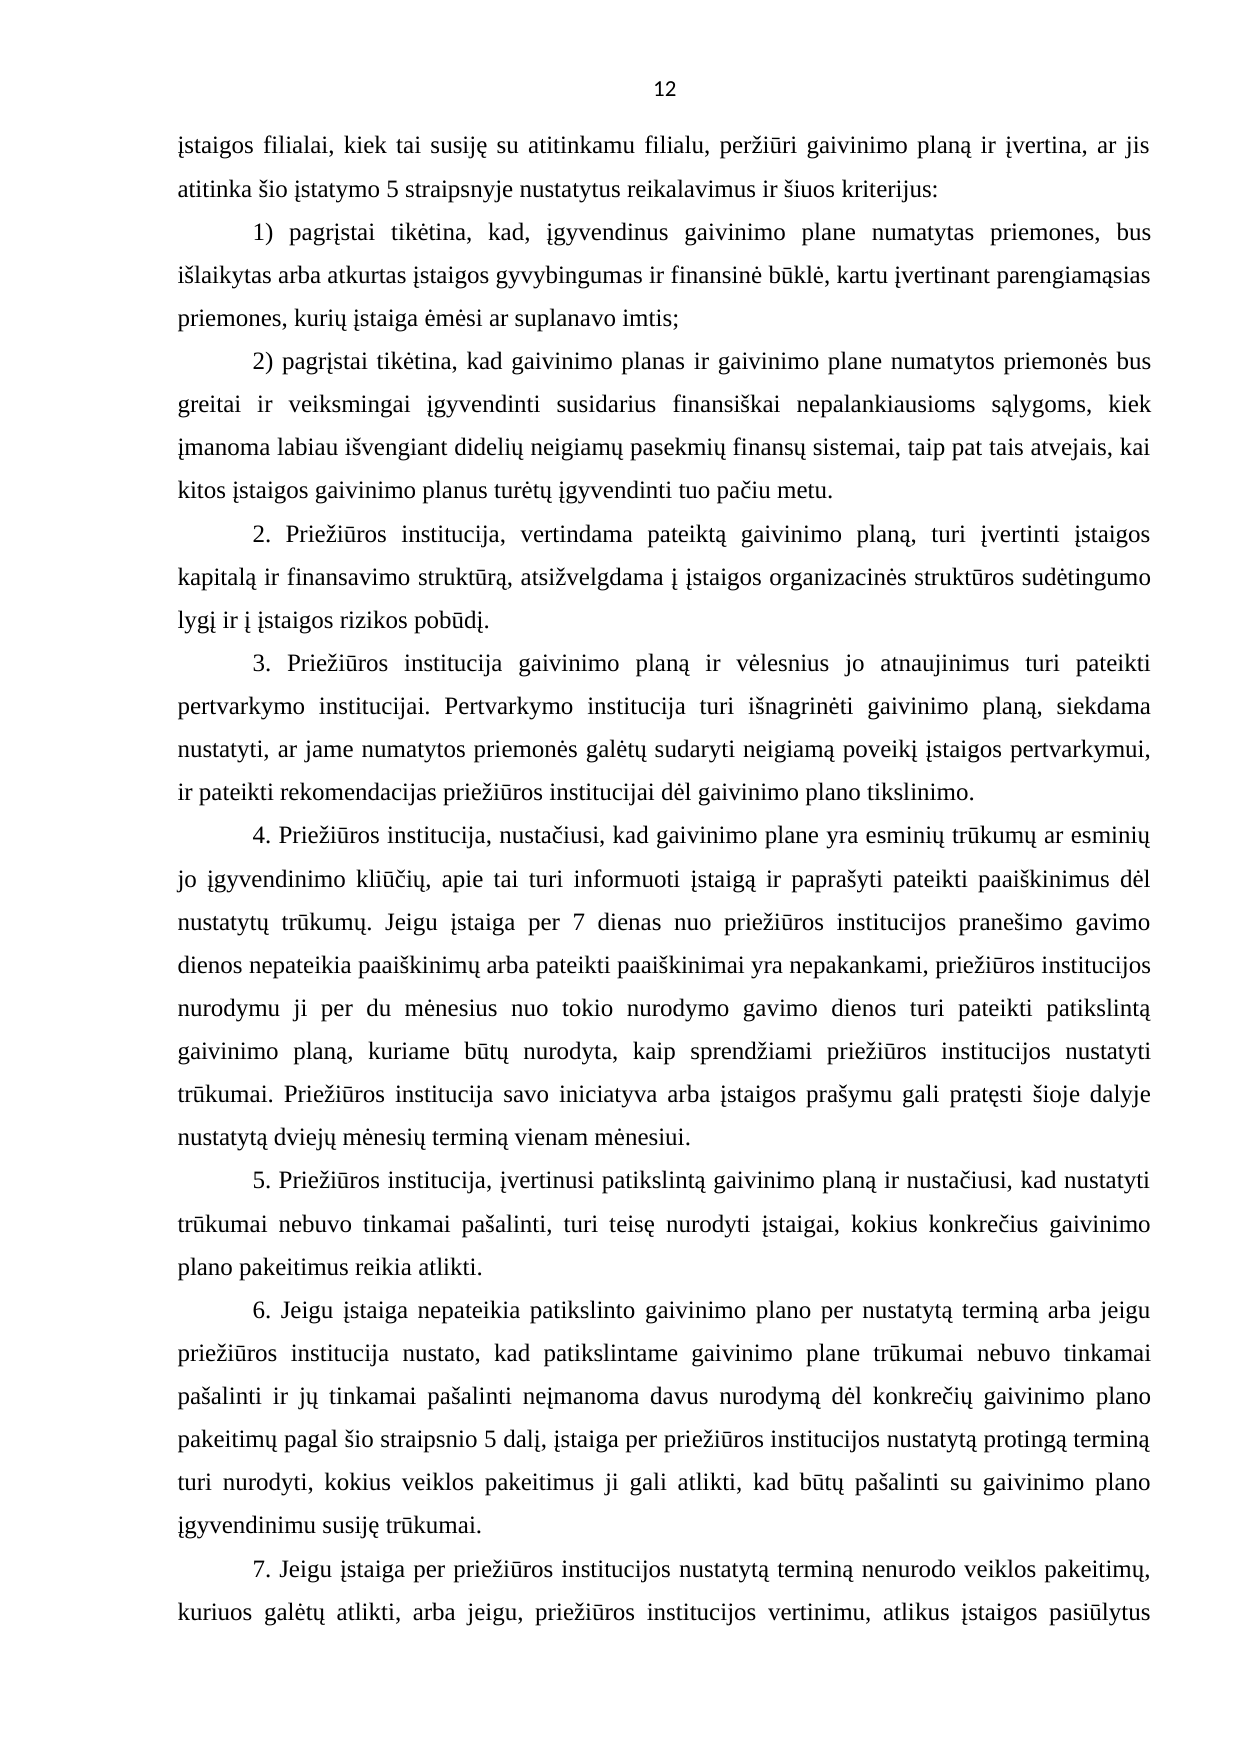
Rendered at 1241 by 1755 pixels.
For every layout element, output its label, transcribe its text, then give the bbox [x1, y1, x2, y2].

text 6. Jeigu įstaiga nepateikia patikslinto gaivinimo plano per nustatytą terminą arba jeigu priežiūros institucija nustato, kad patikslintame gaivinimo plane trūkumai nebuvo tinkamai pašalinti ir jų tinkamai pašalinti neįmanoma davus nurodymą dėl konkrečių gaivinimo plano pakeitimų pagal šio straipsnio 5 dalį, įstaiga per priežiūros institucijos nustatytą protingą terminą turi nurodyti, kokius veiklos pakeitimus ji gali atlikti, kad būtų pašalinti su gaivinimo plano įgyvendinimu susiję trūkumai. [177, 1295, 1152, 1539]
text įstaigos filialai, kiek tai susiję su atitinkamu filialu, peržiūri gaivinimo planą ir įvertina, ar jis atitinka šio įstatymo 5 straipsnyje nustatytus reikalavimus ir šiuos kriterijus: [177, 131, 1152, 202]
text 5. Priežiūros institucija, įvertinusi patikslintą gaivinimo planą ir nustačiusi, kad nustatyti trūkumai nebuvo tinkamai pašalinti, turi teisę nurodyti įstaigai, kokius konkrečius gaivinimo plano pakeitimus reikia atlikti. [177, 1166, 1152, 1281]
text 2) pagrįstai tikėtina, kad gaivinimo planas ir gaivinimo plane numatytos priemonės bus greitai ir veiksmingai įgyvendinti susidarius finansiškai nepalankiausioms sąlygoms, kiek įmanoma labiau išvengiant didelių neigiamų pasekmių finansų sistemai, taip pat tais atvejais, kai kitos įstaigos gaivinimo planus turėtų įgyvendinti tuo pačiu metu. [177, 346, 1152, 504]
text 3. Priežiūros institucija gaivinimo planą ir vėlesnius jo atnaujinimus turi pateikti pertvarkymo institucijai. Pertvarkymo institucija turi išnagrinėti gaivinimo planą, siekdama nustatyti, ar jame numatytos priemonės galėtų sudaryti neigiamą poveikį įstaigos pertvarkymui, ir pateikti rekomendacijas priežiūros institucijai dėl gaivinimo plano tikslinimo. [177, 648, 1152, 806]
text 2. Priežiūros institucija, vertindama pateiktą gaivinimo planą, turi įvertinti įstaigos kapitalą ir finansavimo struktūrą, atsižvelgdama į įstaigos organizacinės struktūros sudėtingumo lygį ir į įstaigos rizikos pobūdį. [177, 519, 1152, 634]
text 1) pagrįstai tikėtina, kad, įgyvendinus gaivinimo plane numatytas priemones, bus išlaikytas arba atkurtas įstaigos gyvybingumas ir finansinė būklė, kartu įvertinant parengiamąsias priemones, kurių įstaiga ėmėsi ar suplanavo imtis; [177, 217, 1152, 332]
text 7. Jeigu įstaiga per priežiūros institucijos nustatytą terminą nenurodo veiklos pakeitimų, kuriuos galėtų atlikti, arba jeigu, priežiūros institucijos vertinimu, atlikus įstaigos pasiūlytus [177, 1554, 1152, 1626]
text 4. Priežiūros institucija, nustačiusi, kad gaivinimo plane yra esminių trūkumų ar esminių jo įgyvendinimo kliūčių, apie tai turi informuoti įstaigą ir paprašyti pateikti paaiškinimus dėl nustatytų trūkumų. Jeigu įstaiga per 7 dienas nuo priežiūros institucijos pranešimo gavimo dienos nepateikia paaiškinimų arba pateikti paaiškinimai yra nepakankami, priežiūros institucijos nurodymu ji per du mėnesius nuo tokio nurodymo gavimo dienos turi pateikti patikslintą gaivinimo planą, kuriame būtų nurodyta, kaip sprendžiami priežiūros institucijos nustatyti trūkumai. Priežiūros institucija savo iniciatyva arba įstaigos prašymu gali pratęsti šioje dalyje nustatytą dviejų mėnesių terminą vienam mėnesiui. [177, 821, 1152, 1151]
